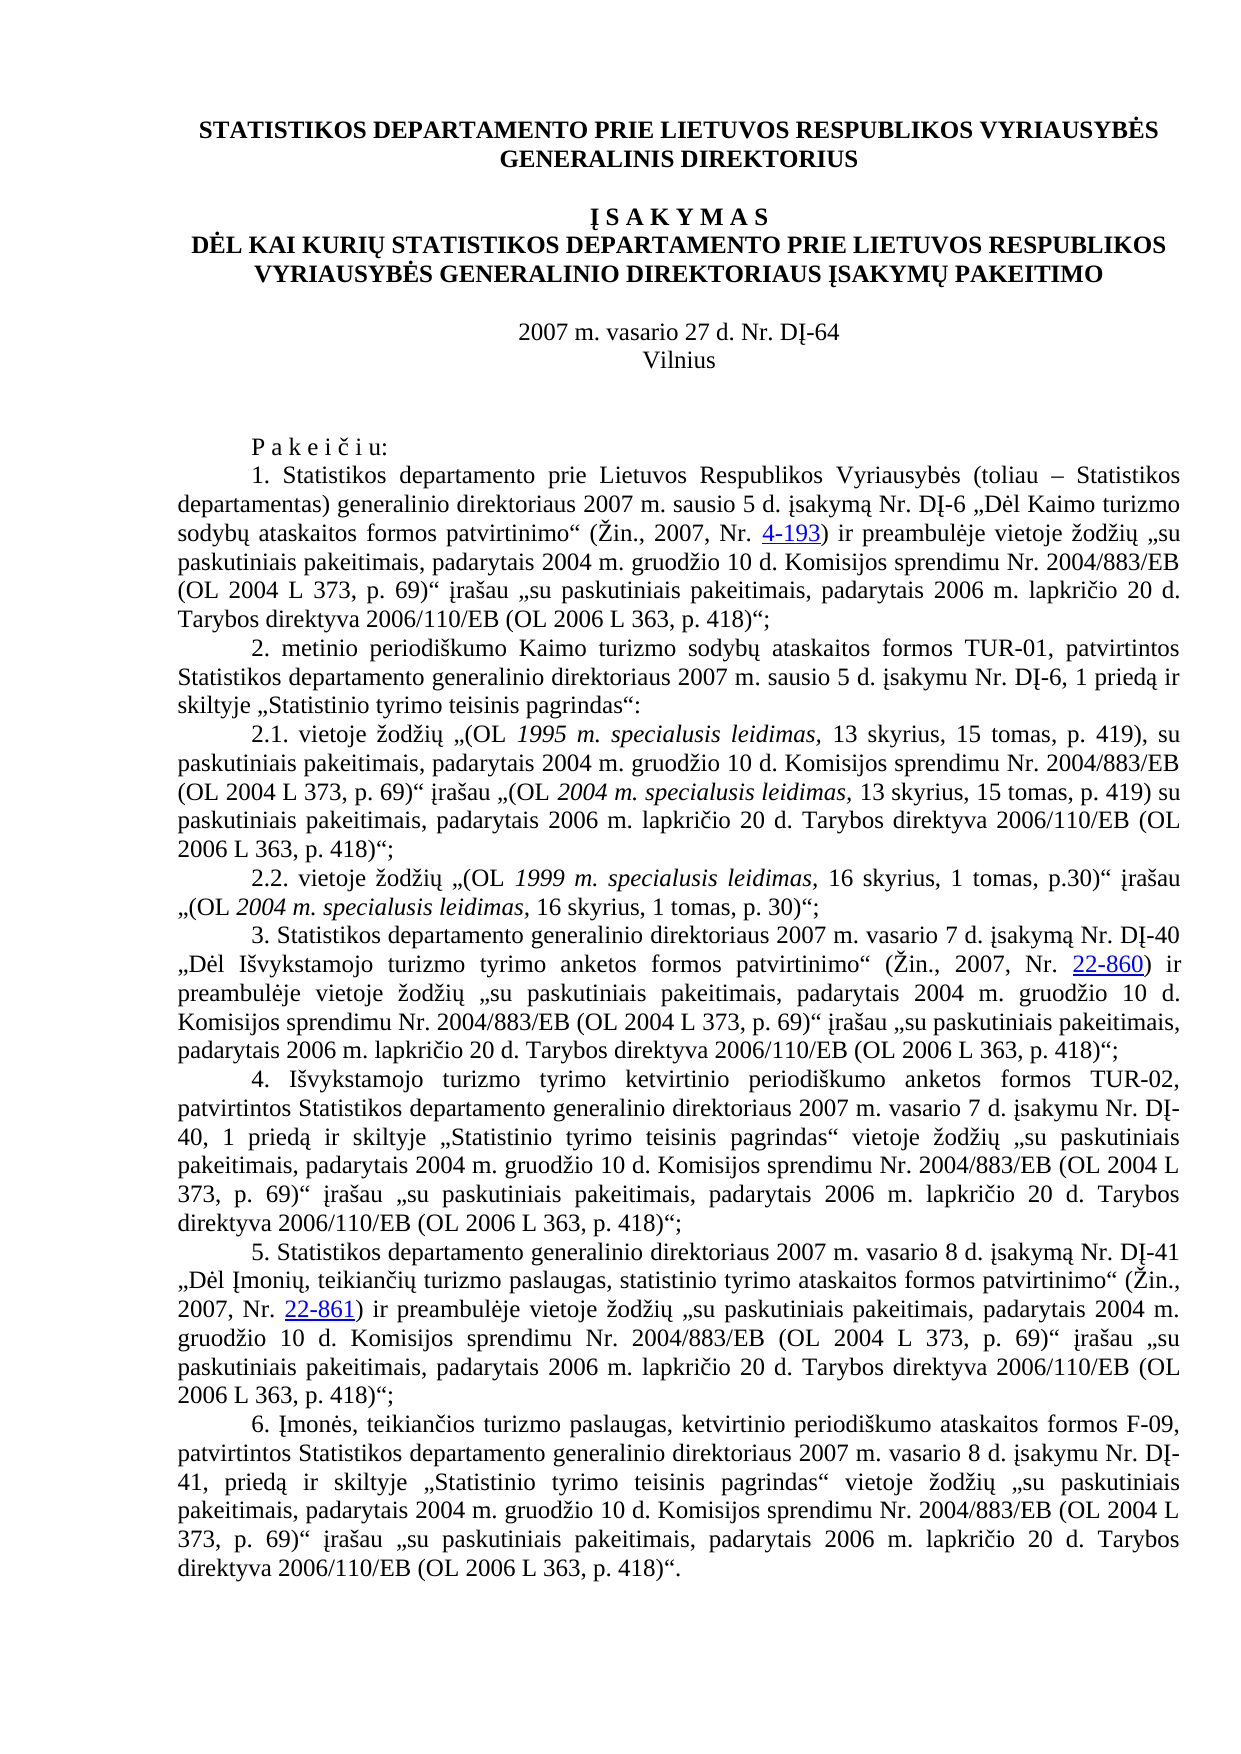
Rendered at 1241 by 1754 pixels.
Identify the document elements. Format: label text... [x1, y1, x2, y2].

text 2007 m. vasario 27 d. Nr. DĮ-64 [177, 317, 1181, 346]
text Į S A K Y M A S [177, 202, 1181, 231]
text 6. Įmonės, teikiančios turizmo paslaugas, ketvirtinio periodiškumo ataskaitos formos F-09, patvirtintos Statistikos departamento generalinio direktoriaus 2007 m. vasario 8 d. įsakymu Nr. DĮ-41, priedą ir skiltyje „Statistinio tyrimo teisinis pagrindas“ vietoje žodžių „su paskutiniais pakeitimais, padarytais 2004 m. gruodžio 10 d. Komisijos sprendimu Nr. 2004/883/EB (OL 2004 L 373, p. 69)“ įrašau „su paskutiniais pakeitimais, padarytais 2006 m. lapkričio 20 d. Tarybos direktyva 2006/110/EB (OL 2006 L 363, p. 418)“. [177, 1409, 1181, 1582]
text 3. Statistikos departamento generalinio direktoriaus 2007 m. vasario 7 d. įsakymą Nr. DĮ-40 „Dėl Išvykstamojo turizmo tyrimo anketos formos patvirtinimo“ (Žin., 2007, Nr. 22-860) ir preambulėje vietoje žodžių „su paskutiniais pakeitimais, padarytais 2004 m. gruodžio 10 d. Komisijos sprendimu Nr. 2004/883/EB (OL 2004 L 373, p. 69)“ įrašau „su paskutiniais pakeitimais, padarytais 2006 m. lapkričio 20 d. Tarybos direktyva 2006/110/EB (OL 2006 L 363, p. 418)“; [177, 921, 1181, 1064]
text DĖL KAI KURIŲ STATISTIKOS DEPARTAMENTO PRIE LIETUVOS RESPUBLIKOS VYRIAUSYBĖS GENERALINIO DIREKTORIAUS ĮSAKYMŲ PAKEITIMO [177, 231, 1181, 288]
text 5. Statistikos departamento generalinio direktoriaus 2007 m. vasario 8 d. įsakymą Nr. DĮ-41 „Dėl Įmonių, teikiančių turizmo paslaugas, statistinio tyrimo ataskaitos formos patvirtinimo“ (Žin., 2007, Nr. 22-861) ir preambulėje vietoje žodžių „su paskutiniais pakeitimais, padarytais 2004 m. gruodžio 10 d. Komisijos sprendimu Nr. 2004/883/EB (OL 2004 L 373, p. 69)“ įrašau „su paskutiniais pakeitimais, padarytais 2006 m. lapkričio 20 d. Tarybos direktyva 2006/110/EB (OL 2006 L 363, p. 418)“; [177, 1237, 1181, 1409]
text STATISTIKOS DEPARTAMENTO PRIE LIETUVOS RESPUBLIKOS VYRIAUSYBĖS GENERALINIS DIREKTORIUS [177, 116, 1181, 173]
text 4. Išvykstamojo turizmo tyrimo ketvirtinio periodiškumo anketos formos TUR-02, patvirtintos Statistikos departamento generalinio direktoriaus 2007 m. vasario 7 d. įsakymu Nr. DĮ-40, 1 priedą ir skiltyje „Statistinio tyrimo teisinis pagrindas“ vietoje žodžių „su paskutiniais pakeitimais, padarytais 2004 m. gruodžio 10 d. Komisijos sprendimu Nr. 2004/883/EB (OL 2004 L 373, p. 69)“ įrašau „su paskutiniais pakeitimais, padarytais 2006 m. lapkričio 20 d. Tarybos direktyva 2006/110/EB (OL 2006 L 363, p. 418)“; [177, 1064, 1181, 1237]
text Vilnius [177, 346, 1181, 374]
text 2.1. vietoje žodžių „(OL 1995 m. specialusis leidimas, 13 skyrius, 15 tomas, p. 419), su paskutiniais pakeitimais, padarytais 2004 m. gruodžio 10 d. Komisijos sprendimu Nr. 2004/883/EB (OL 2004 L 373, p. 69)“ įrašau „(OL 2004 m. specialusis leidimas, 13 skyrius, 15 tomas, p. 419) su paskutiniais pakeitimais, padarytais 2006 m. lapkričio 20 d. Tarybos direktyva 2006/110/EB (OL 2006 L 363, p. 418)“; [177, 719, 1181, 863]
text 2.2. vietoje žodžių „(OL 1999 m. specialusis leidimas, 16 skyrius, 1 tomas, p.30)“ įrašau „(OL 2004 m. specialusis leidimas, 16 skyrius, 1 tomas, p. 30)“; [177, 863, 1181, 921]
text Pakeičiu: [177, 432, 1181, 461]
text 1. Statistikos departamento prie Lietuvos Respublikos Vyriausybės (toliau – Statistikos departamentas) generalinio direktoriaus 2007 m. sausio 5 d. įsakymą Nr. DĮ-6 „Dėl Kaimo turizmo sodybų ataskaitos formos patvirtinimo“ (Žin., 2007, Nr. 4-193) ir preambulėje vietoje žodžių „su paskutiniais pakeitimais, padarytais 2004 m. gruodžio 10 d. Komisijos sprendimu Nr. 2004/883/EB (OL 2004 L 373, p. 69)“ įrašau „su paskutiniais pakeitimais, padarytais 2006 m. lapkričio 20 d. Tarybos direktyva 2006/110/EB (OL 2006 L 363, p. 418)“; [177, 461, 1181, 633]
text 2. metinio periodiškumo Kaimo turizmo sodybų ataskaitos formos TUR-01, patvirtintos Statistikos departamento generalinio direktoriaus 2007 m. sausio 5 d. įsakymu Nr. DĮ-6, 1 priedą ir skiltyje „Statistinio tyrimo teisinis pagrindas“: [177, 633, 1181, 719]
